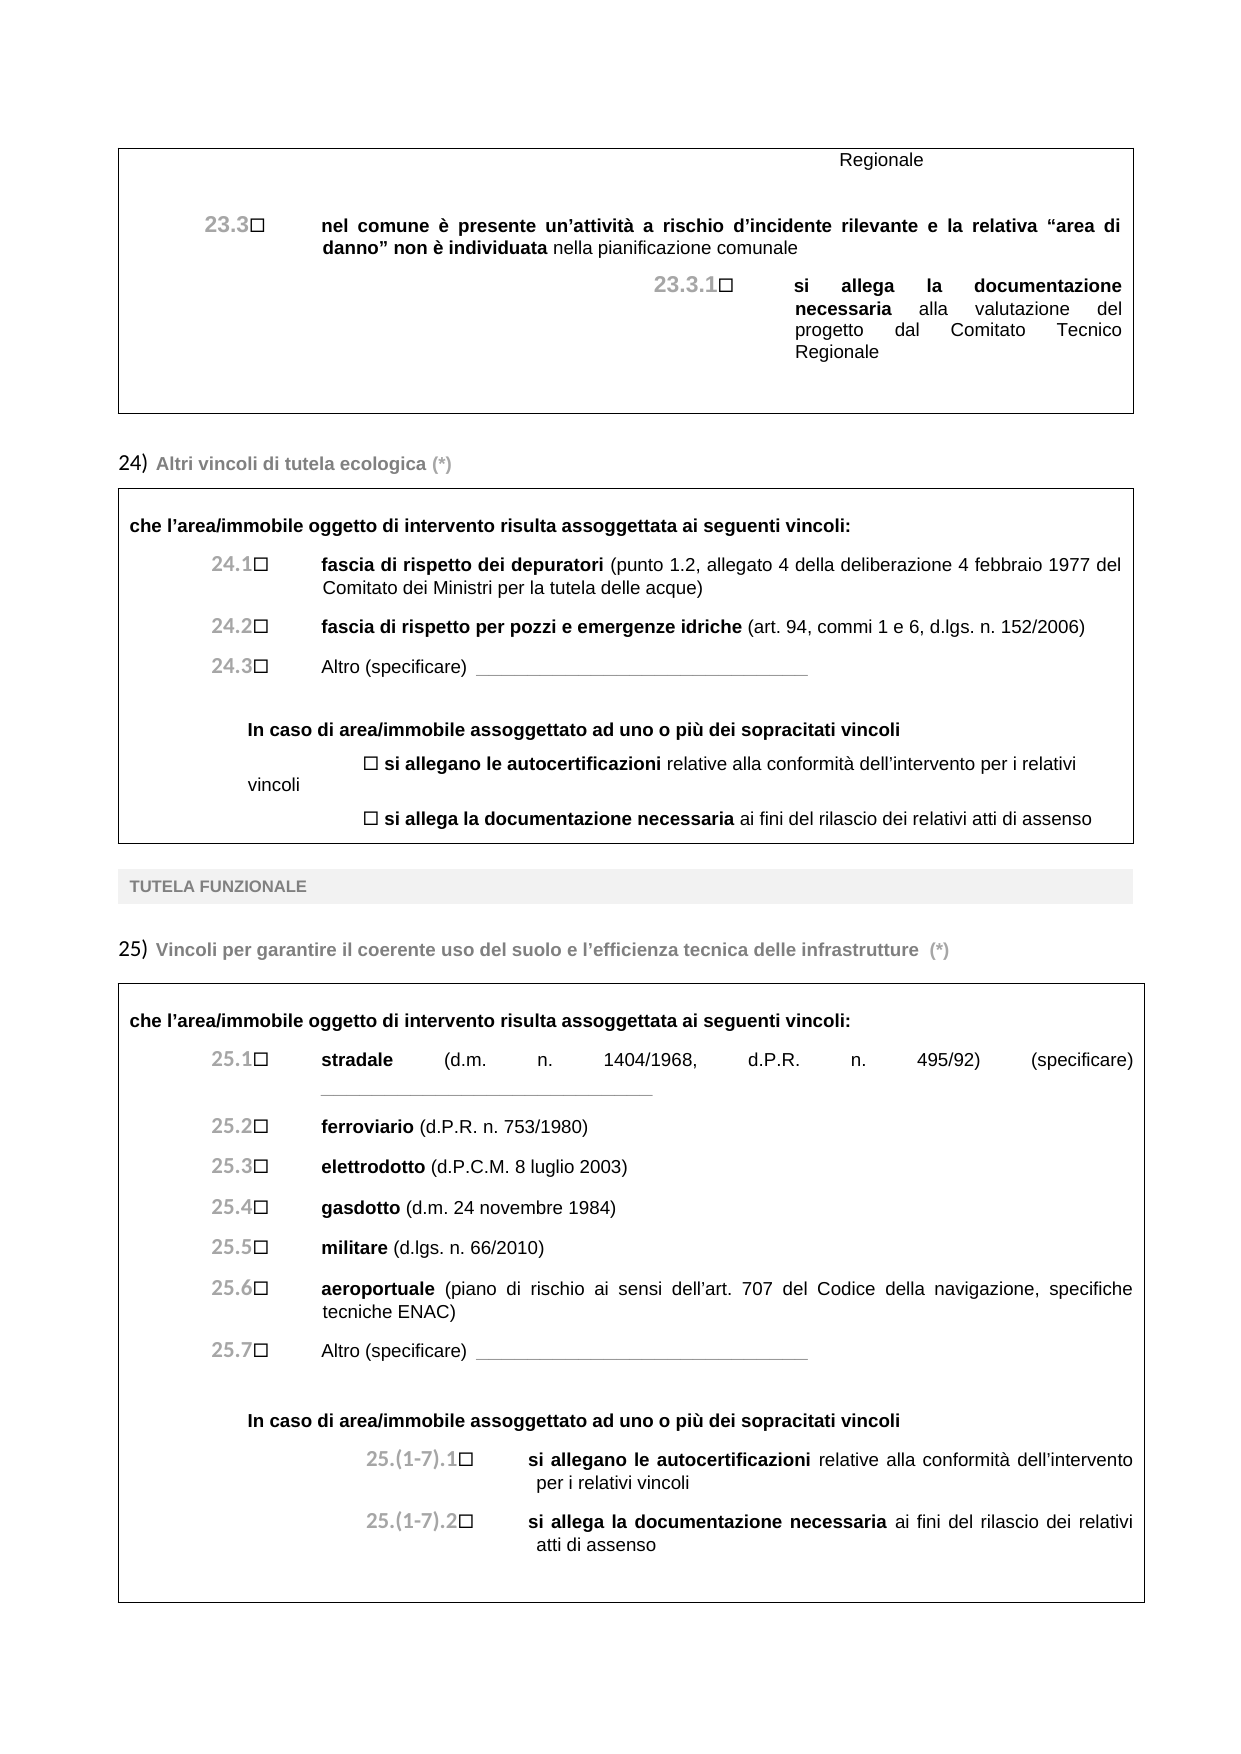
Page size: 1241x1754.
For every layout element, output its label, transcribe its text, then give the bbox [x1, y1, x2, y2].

table_header che l’area/immobile oggetto di intervento risulta assoggettata ai seguenti vincoli:  fascia di rispetto dei depuratori (punto 1.2, allegato 4 della deliberazione 4 febbraio 1977 del Comitato dei Ministri per la tutela delle acque)  fascia di rispetto per pozzi e emergenze idriche (art. 94, commi 1 e 6, d.lgs. n. 152/2006)  Altro (specificare) __________________________ In caso di area/immobile assoggettato ad uno o più dei sopracitati vincoli  si allegano le autocertificazioni relative alla conformità dell’intervento per i relativi vincoli  si allega la documentazione necessaria ai fini del rilascio dei relativi atti di assenso [119, 489, 1133, 842]
table_header che l’area/immobile oggetto di intervento risulta assoggettata ai seguenti vincoli:  stradale (d.m. n. 1404/1968, d.P.R. n. 495/92) (specificare) __________________________  ferroviario (d.P.R. n. 753/1980)  elettrodotto (d.P.C.M. 8 luglio 2003)  gasdotto (d.m. 24 novembre 1984)  militare (d.lgs. n. 66/2010)  aeroportuale (piano di rischio ai sensi dell’art. 707 del Codice della navigazione, specifiche tecniche ENAC)  Altro (specificare) __________________________ In caso di area/immobile assoggettato ad uno o più dei sopracitati vincoli  si allegano le autocertificazioni relative alla conformità dell’intervento per i relativi vincoli  si allega la documentazione necessaria ai fini del rilascio dei relativi atti di assenso [119, 984, 1144, 1602]
list Altri vincoli di tutela ecologica (*) [118, 448, 1122, 476]
list Vincoli per garantire il coerente uso del suolo e l’efficienza tecnica delle infrastrutture (*) [118, 934, 1122, 983]
table_header TUTELA FUNZIONALE [118, 869, 1133, 904]
table_header che in merito alle attività a rischio d’incidente rilevante (d.lgs. n. 105/2015 e d.m. 9 maggio 2001):  nel comune non è presente un’attività a rischio d’incidente rilevante  nel comune è presente un’attività a rischio d’incidente rilevante la relativa “area di danno” è individuata nella pianificazione comunale  l’intervento non ricade nell’area di danno  l’intervento ricade in area di danno,  si allega la documentazione necessaria alla valutazione del progetto dal Comitato Tecnico Regionale  nel comune è presente un’attività a rischio d’incidente rilevante e la relativa “area di danno” non è individuata nella pianificazione comunale  si allega la documentazione necessaria alla valutazione del progetto dal Comitato Tecnico Regionale [119, 149, 1133, 413]
